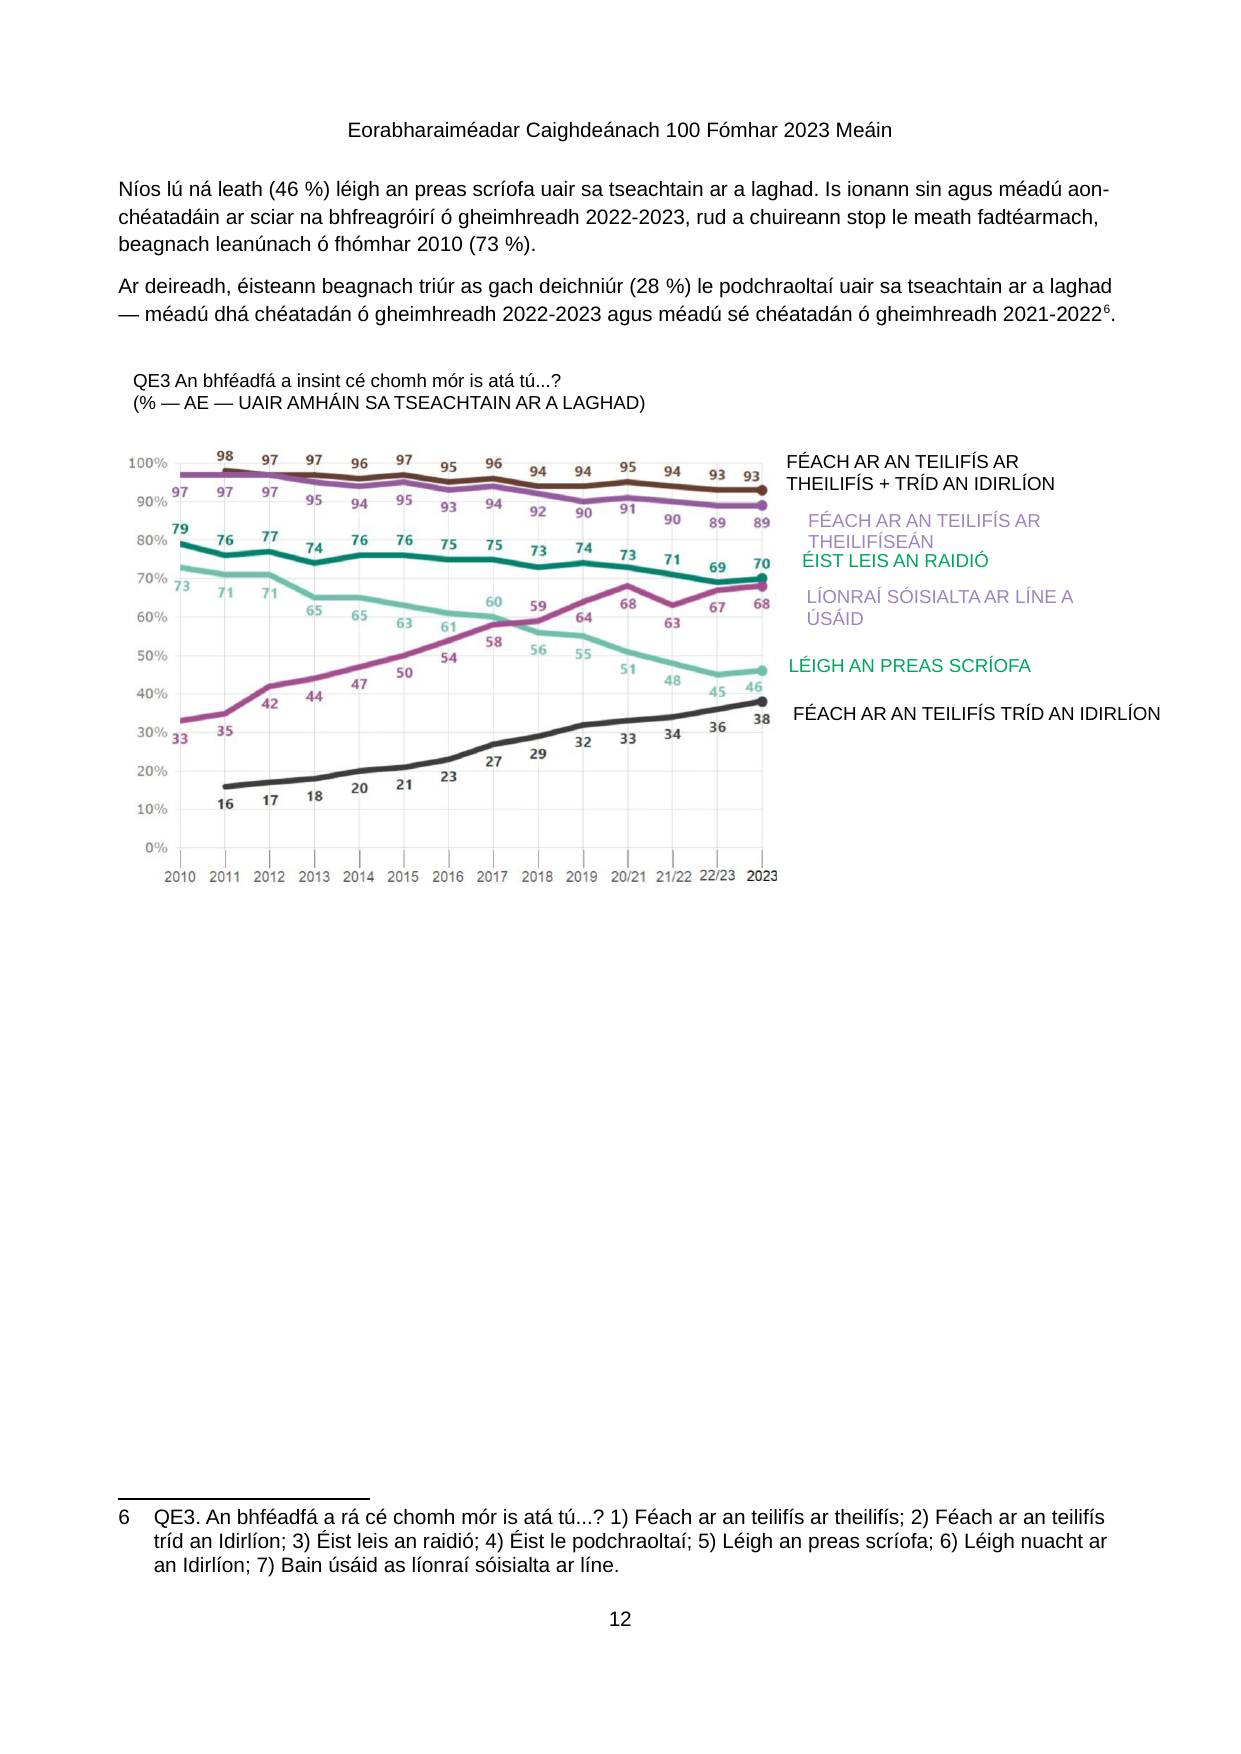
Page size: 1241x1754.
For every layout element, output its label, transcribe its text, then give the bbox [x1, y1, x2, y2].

picture [118, 446, 777, 888]
text Ar deireadh, éisteann beagnach triúr as gach deichniúr (28 %) le podchraoltaí uair sa tseachtain ar a laghad — méadú dhá chéatadán ó gheimhreadh 2022-2023 agus méadú sé chéatadán ó gheimhreadh 2021-2022. [118, 274, 1122, 326]
text Níos lú ná leath (46 %) léigh an preas scríofa uair sa tseachtain ar a laghad. Is ionann sin agus méadú aon-chéatadáin ar sciar na bhfreagróirí ó gheimhreadh 2022-2023, rud a chuireann stop le meath fadtéarmach, beagnach leanúnach ó fhómhar 2010 (73 %). [118, 177, 1122, 256]
text QE3. An bhféadfá a rá cé chomh mór is atá tú...? 1) Féach ar an teilifís ar theilifís; 2) Féach ar an teilifís tríd an Idirlíon; 3) Éist leis an raidió; 4) Éist le podchraoltaí; 5) Léigh an preas scríofa; 6) Léigh nuacht ar an Idirlíon; 7) Bain úsáid as líonraí sóisialta ar líne. [118, 1505, 1122, 1577]
